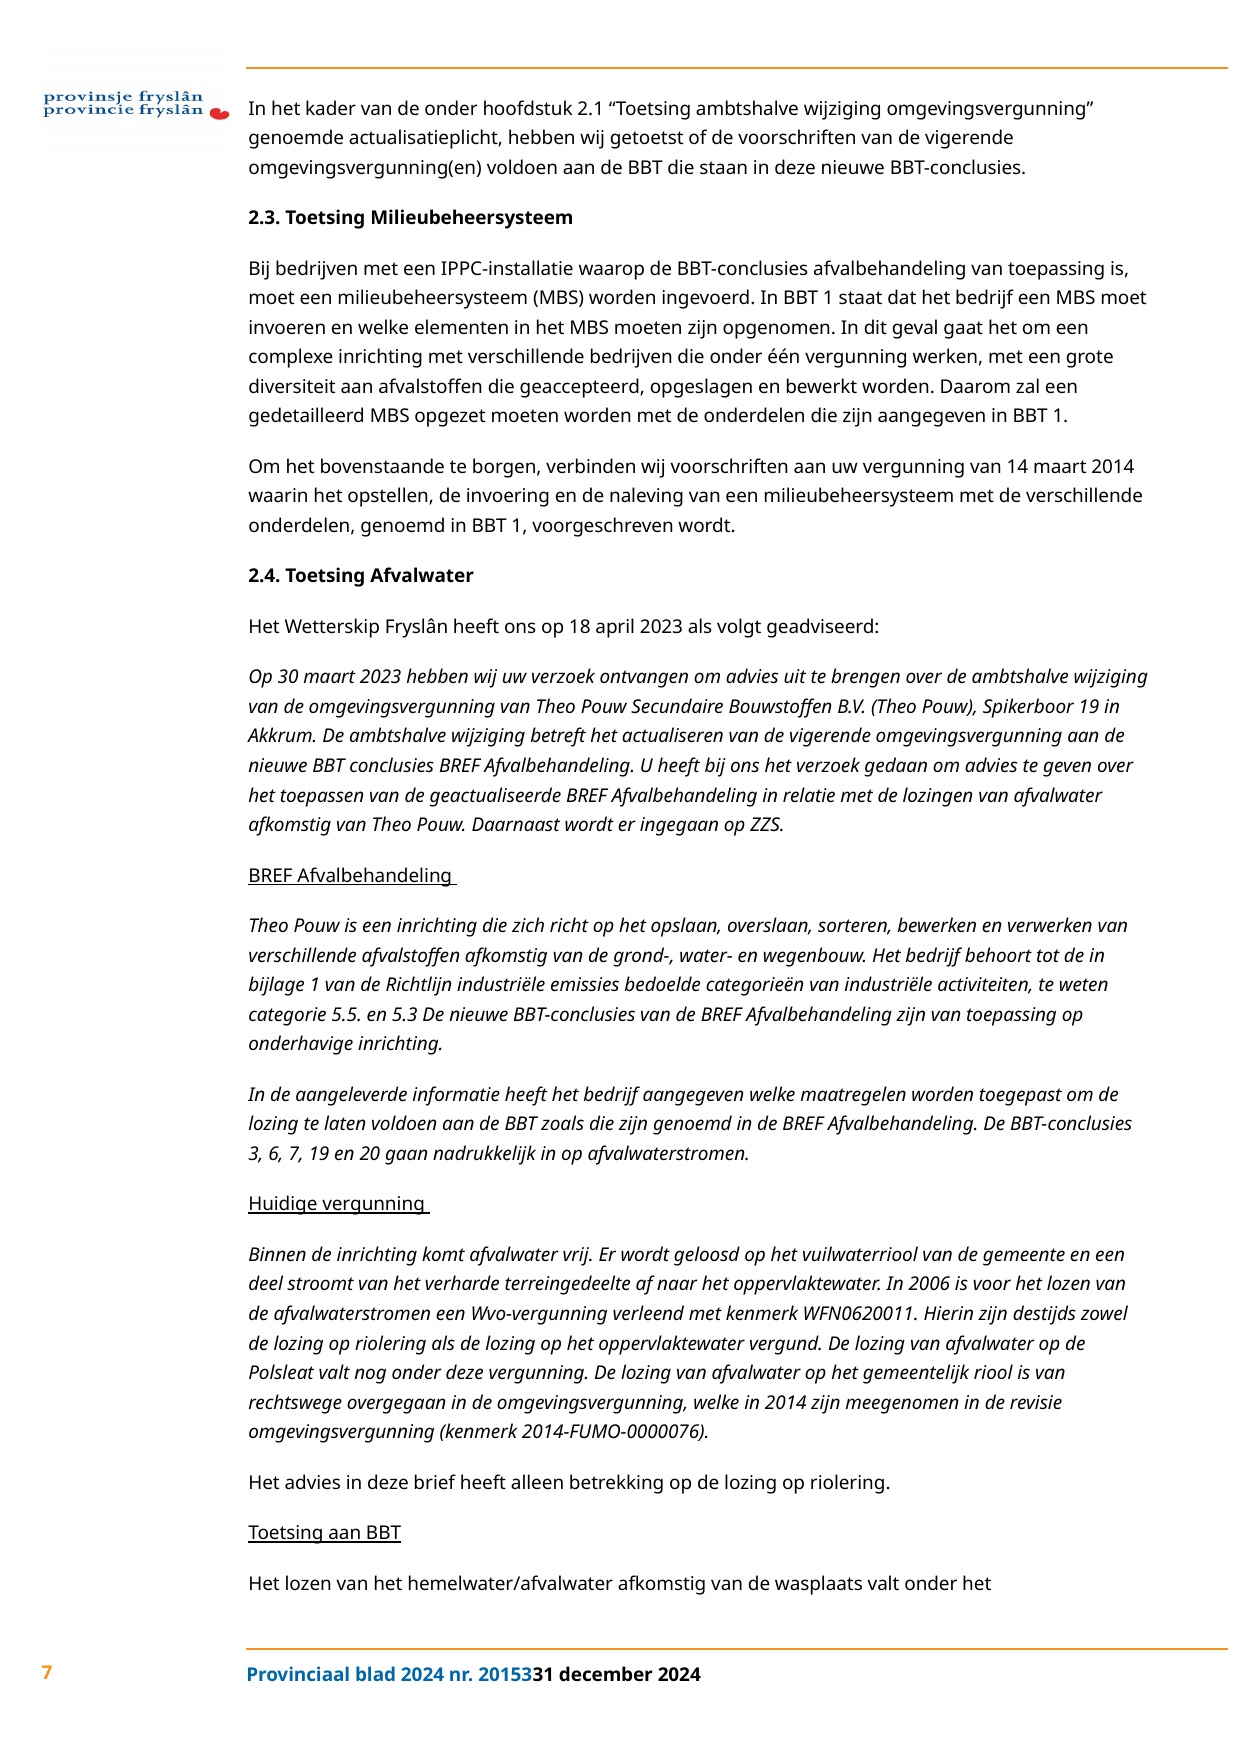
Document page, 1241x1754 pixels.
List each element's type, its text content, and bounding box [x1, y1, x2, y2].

text Het lozen van het hemelwater/afvalwater afkomstig van de wasplaats valt onder het [248, 1570, 1152, 1596]
text Op 30 maart 2023 hebben wij uw verzoek ontvangen om advies uit te brengen over de ambtshalve wijziging van de omgevingsvergunning van Theo Pouw Secundaire Bouwstoffen B.V. (Theo Pouw), Spikerboor 19 in Akkrum. De ambtshalve wijziging betreft het actualiseren van de vigerende omgevingsvergunning aan de nieuwe BBT conclusies BREF Afvalbehandeling. U heeft bij ons het verzoek gedaan om advies te geven over het toepassen van de geactualiseerde BREF Afvalbehandeling in relatie met de lozingen van afvalwater afkomstig van Theo Pouw. Daarnaast wordt er ingegaan op ZZS. [248, 663, 1152, 837]
text Om het bovenstaande te borgen, verbinden wij voorschriften aan uw vergunning van 14 maart 2014 waarin het opstellen, de invoering en de naleving van een milieubeheersysteem met de verschillende onderdelen, genoemd in BBT 1, voorgeschreven wordt. [248, 453, 1152, 538]
text 2.3. Toetsing Milieubeheersysteem [248, 204, 1152, 230]
text Huidige vergunning [248, 1191, 1152, 1216]
text Toetsing aan BBT [248, 1519, 1152, 1545]
text BREF Afvalbehandeling [248, 862, 1152, 888]
text Theo Pouw is een inrichting die zich richt op het opslaan, overslaan, sorteren, bewerken en verwerken van verschillende afvalstoffen afkomstig van de grond-, water- en wegenbouw. Het bedrijf behoort tot de in bijlage 1 van de Richtlijn industriële emissies bedoelde categorieën van industriële activiteiten, te weten categorie 5.5. en 5.3 De nieuwe BBT-conclusies van de BREF Afvalbehandeling zijn van toepassing op onderhavige inrichting. [248, 912, 1152, 1056]
text 2.4. Toetsing Afvalwater [248, 563, 1152, 588]
text Bij bedrijven met een IPPC-installatie waarop de BBT-conclusies afvalbehandeling van toepassing is, moet een milieubeheersysteem (MBS) worden ingevoerd. In BBT 1 staat dat het bedrijf een MBS moet invoeren en welke elementen in het MBS moeten zijn opgenomen. In dit geval gaat het om een complexe inrichting met verschillende bedrijven die onder één vergunning werken, met een grote diversiteit aan afvalstoffen die geaccepteerd, opgeslagen en bewerkt worden. Daarom zal een gedetailleerd MBS opgezet moeten worden met de onderdelen die zijn aangegeven in BBT 1. [248, 255, 1152, 428]
text In het kader van de onder hoofdstuk 2.1 “Toetsing ambtshalve wijziging omgevingsvergunning” genoemde actualisatieplicht, hebben wij getoetst of de voorschriften van de vigerende omgevingsvergunning(en) voldoen aan de BBT die staan in deze nieuwe BBT-conclusies. [248, 95, 1152, 180]
text In de aangeleverde informatie heeft het bedrijf aangegeven welke maatregelen worden toegepast om de lozing te laten voldoen aan de BBT zoals die zijn genoemd in de BREF Afvalbehandeling. De BBT-conclusies 3, 6, 7, 19 en 20 gaan nadrukkelijk in op afvalwaterstromen. [248, 1081, 1152, 1166]
picture [41, 47, 231, 172]
text Het Wetterskip Fryslân heeft ons op 18 april 2023 als volgt geadviseerd: [248, 613, 1152, 639]
text Binnen de inrichting komt afvalwater vrij. Er wordt geloosd op het vuilwaterriool van de gemeente en een deel stroomt van het verharde terreingedeelte af naar het oppervlaktewater. In 2006 is voor het lozen van de afvalwaterstromen een Wvo-vergunning verleend met kenmerk WFN0620011. Hierin zijn destijds zowel de lozing op riolering als de lozing op het oppervlaktewater vergund. De lozing van afvalwater op de Polsleat valt nog onder deze vergunning. De lozing van afvalwater op het gemeentelijk riool is van rechtswege overgegaan in de omgevingsvergunning, welke in 2014 zijn meegenomen in de revisie omgevingsvergunning (kenmerk 2014-FUMO-0000076). [248, 1241, 1152, 1444]
text Het advies in deze brief heeft alleen betrekking op de lozing op riolering. [248, 1469, 1152, 1495]
